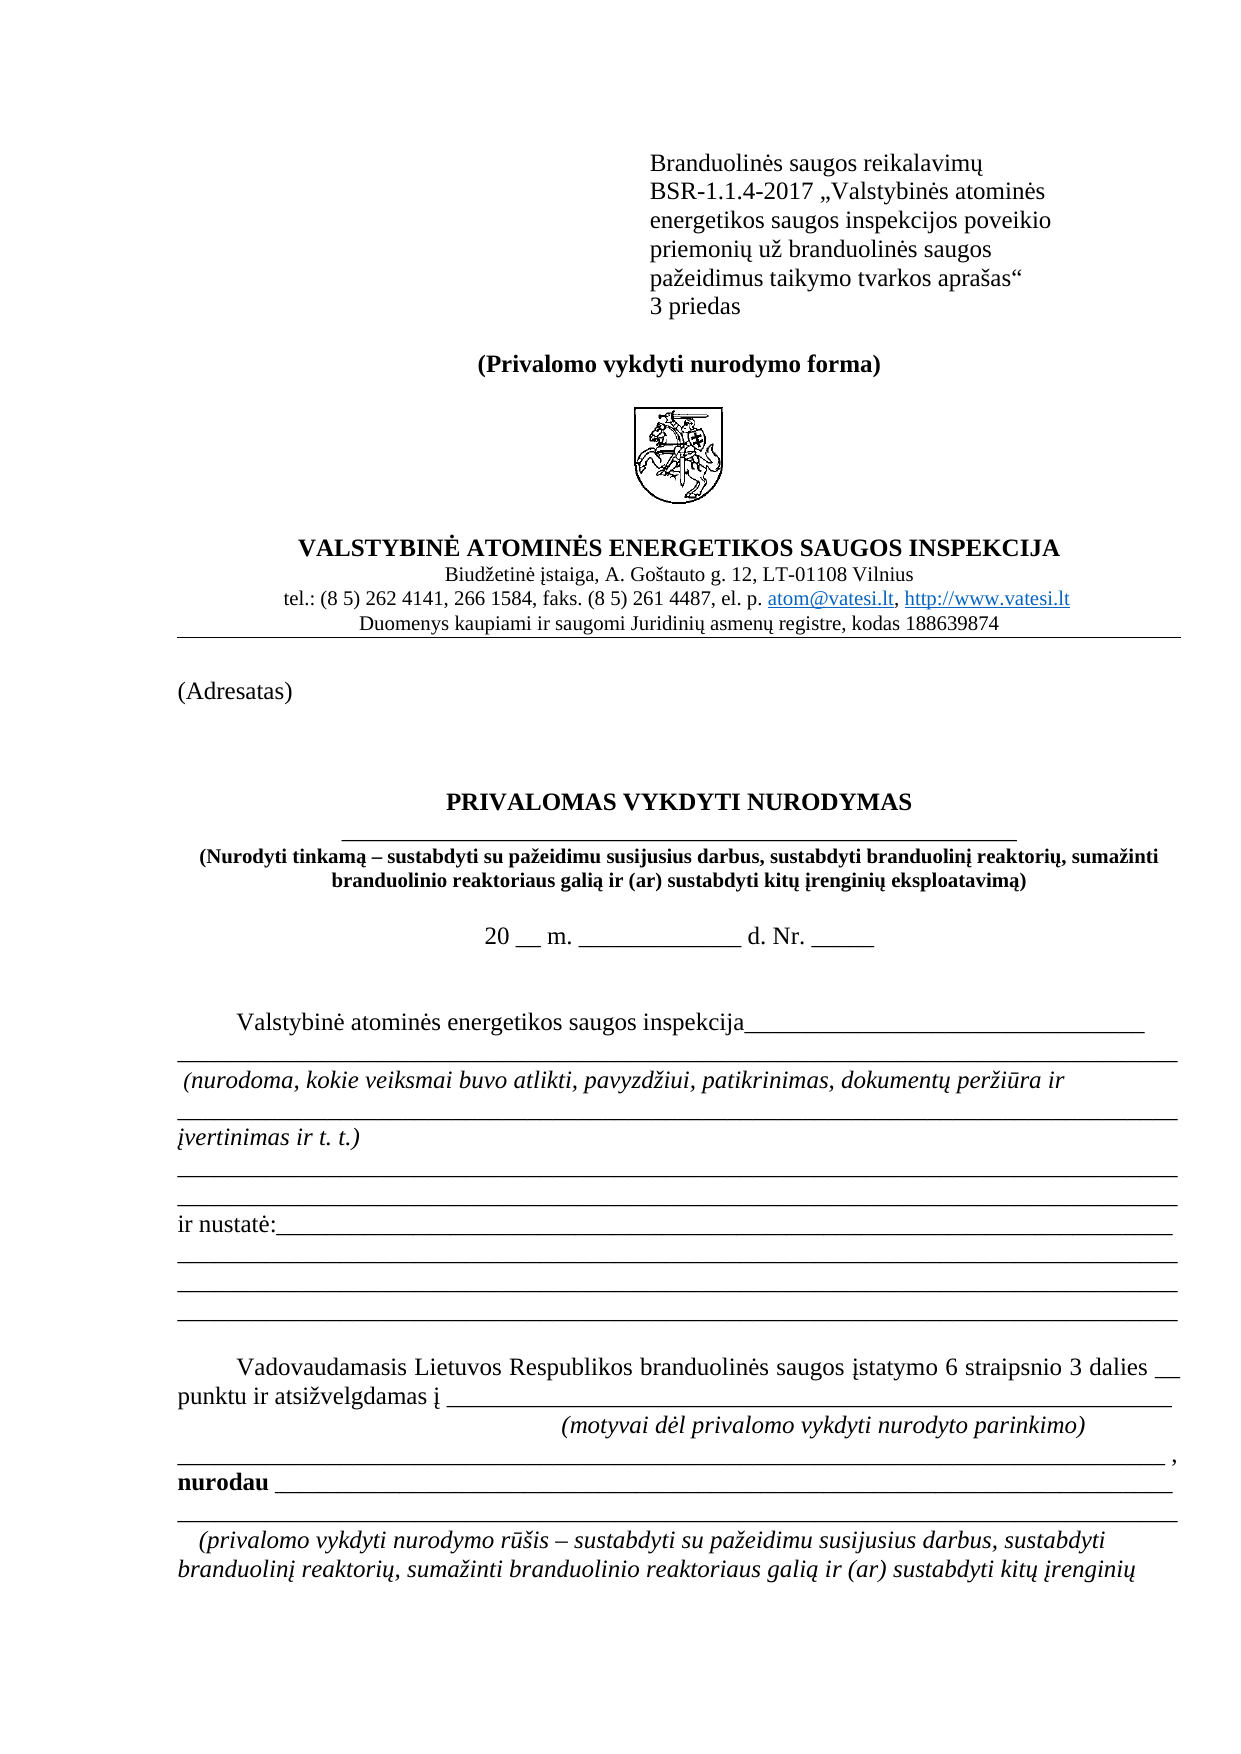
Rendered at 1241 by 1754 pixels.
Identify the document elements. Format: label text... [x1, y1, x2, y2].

text 20 __ m. _____________ d. Nr. _____ [177, 921, 1181, 950]
text (motyvai dėl privalomo vykdyti nurodyto parinkimo) [177, 1410, 1181, 1439]
text Vadovaudamasis Lietuvos Respublikos branduolinės saugos įstatymo 6 straipsnio 3 dalies __ punktu ir atsižvelgdamas į __________________________________________________________ [177, 1352, 1181, 1410]
text ________________________________________________________________________________ [177, 1094, 1181, 1122]
text branduolinį reaktorių, sumažinti branduolinio reaktoriaus galią ir (ar) sustabdyti kitų įrenginių [177, 1554, 1181, 1582]
text (Nurodyti tinkamą – sustabdyti su pažeidimu susijusius darbus, sustabdyti branduolinį reaktorių, sumažinti branduolinio reaktoriaus galią ir (ar) sustabdyti kitų įrenginių eksploatavimą) [177, 844, 1181, 892]
text ________________________________________________________________________________ [177, 1266, 1181, 1295]
text Valstybinė atominės energetikos saugos inspekcija________________________________ [177, 1007, 1181, 1036]
text (nurodoma, kokie veiksmai buvo atlikti, pavyzdžiui, patikrinimas, dokumentų peržiūra ir [177, 1065, 1181, 1094]
text ________________________________________________________________________________ [177, 1036, 1181, 1065]
text branduolinės saugos reikalavimų [514, 148, 1181, 176]
text energetikos saugos inspekcijos poveikio [649, 205, 1181, 234]
text Duomenys kaupiami ir saugomi Juridinių asmenų registre, kodas 188639874 [177, 610, 1181, 637]
text ________________________________________________________________________________ [177, 1180, 1181, 1209]
text nurodau ____ [177, 1467, 1181, 1496]
text ______________________________________________________ [177, 816, 1181, 844]
table_header (Adresatas) [177, 665, 691, 758]
text BSR-1.1.4-2017 „Valstybinės atominės [649, 176, 1181, 205]
text ________________________________________________________________________________ [177, 1496, 1181, 1525]
text pažeidimus taikymo tvarkos aprašas“ [649, 263, 1181, 291]
text ________________________________________________________________________________ [177, 1295, 1181, 1324]
text ________________________________________________________________________________ [177, 1237, 1181, 1266]
text Biudžetinė įstaiga, A. Goštauto g. 12, LT-01108 Vilnius [177, 562, 1181, 586]
text ir nustatė: ____ [177, 1209, 1181, 1237]
text 3 priedas [649, 291, 1181, 320]
text tel.: (8 5) 262 4141, 266 1584, faks. (8 5) 261 4487, el. p. atom@vatesi.lt, http://www.vatesi.lt [177, 586, 1181, 610]
table_header [691, 665, 788, 758]
text VALSTYBINĖ ATOMINĖS ENERGETIKOS SAUGOS INSPEKCIJA [177, 533, 1181, 562]
text įvertinimas ir t. t.) [177, 1122, 1181, 1151]
text (Privalomo vykdyti nurodymo forma) [177, 349, 1181, 378]
text priemonių už branduolinės saugos [649, 234, 1181, 263]
text PRIVALOMAS VYKDYTI NURODYMAS [177, 787, 1181, 816]
text (privalomo vykdyti nurodymo rūšis – sustabdyti su pažeidimu susijusius darbus, sustabdyti [177, 1525, 1181, 1554]
text _______________________________________________________________________________ , [177, 1439, 1181, 1467]
text ________________________________________________________________________________ [177, 1151, 1181, 1180]
table_header [789, 665, 1174, 758]
